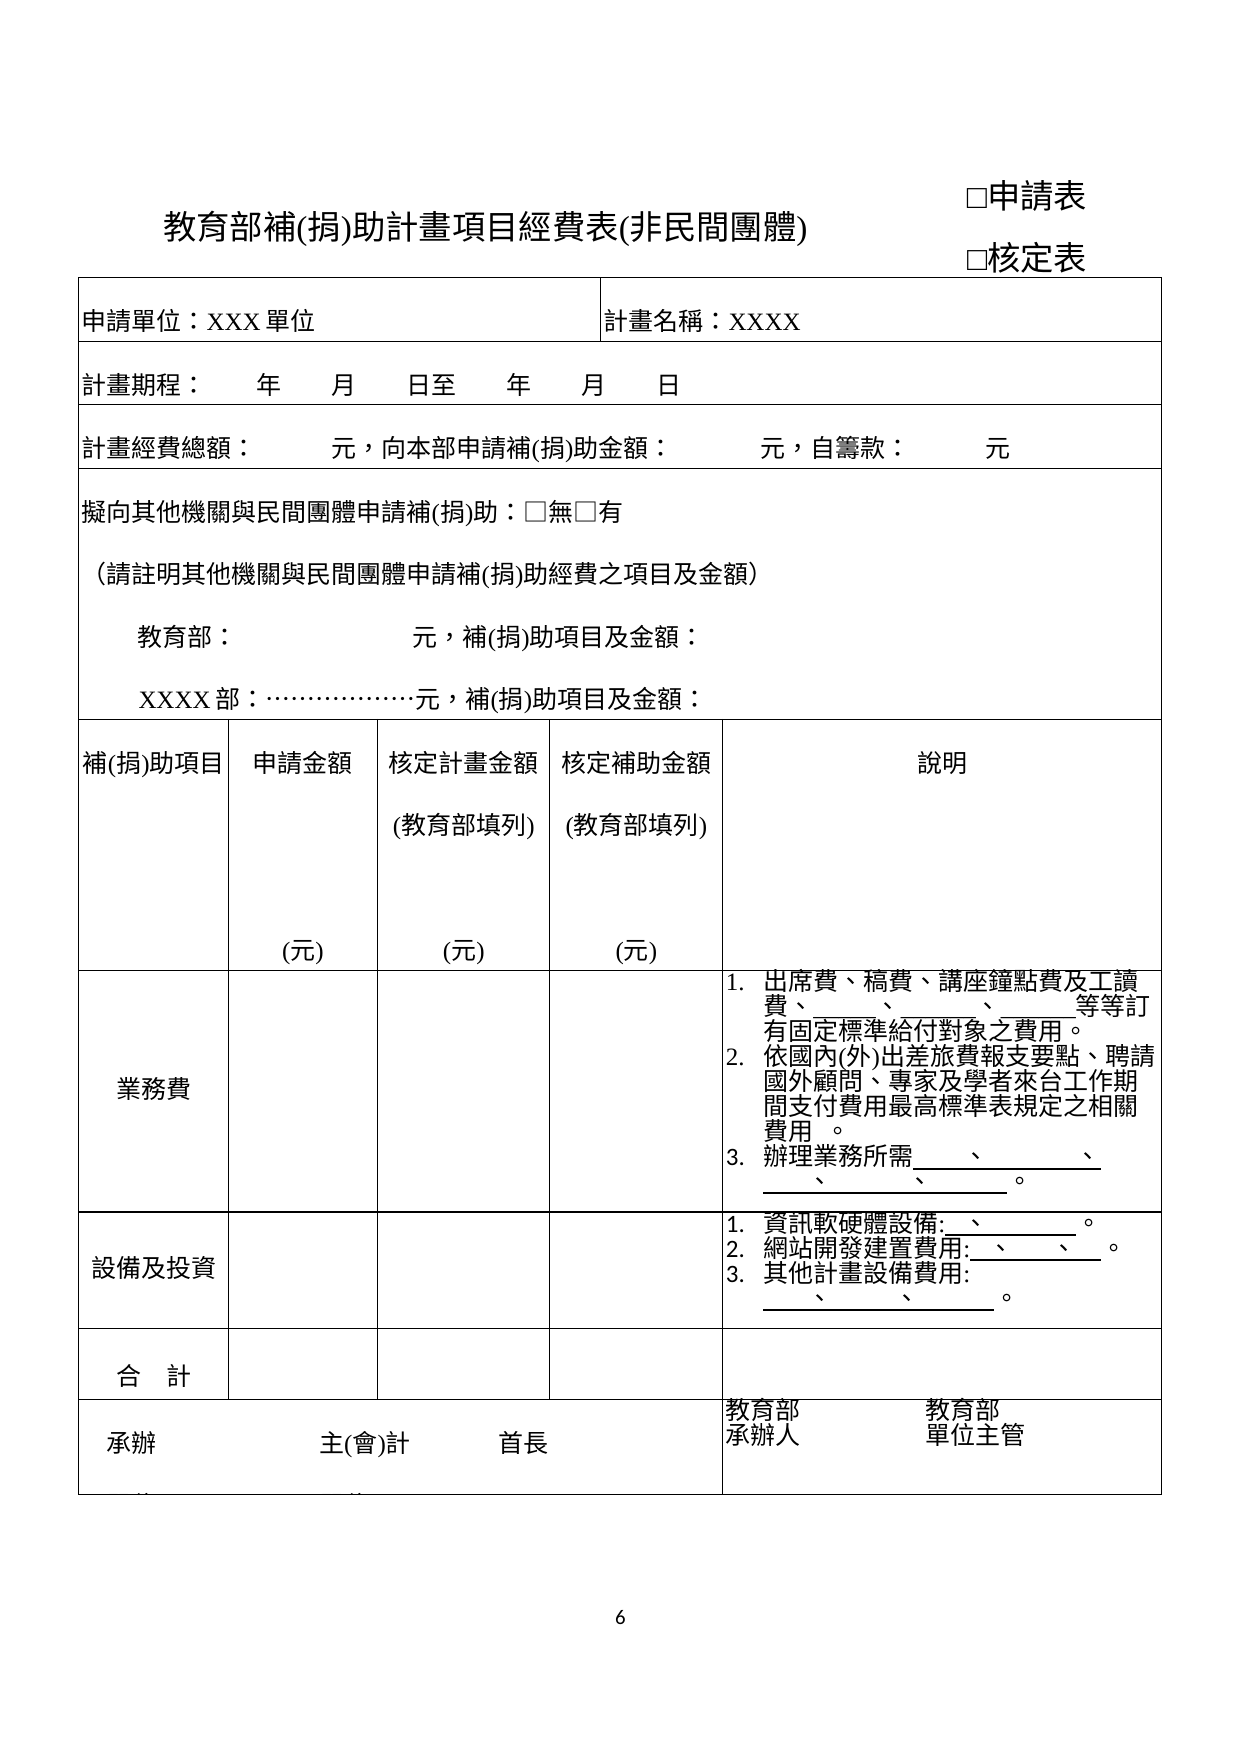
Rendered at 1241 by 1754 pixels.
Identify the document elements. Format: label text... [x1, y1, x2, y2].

table_cell 計畫經費總額： 元，向本部申請補(捐)助金額： 元，自籌款： 元 [79, 405, 1161, 468]
table_cell 計畫期程： 年 月 日至 年 月 日 [79, 342, 1161, 404]
table_cell [378, 1329, 549, 1399]
table_cell [378, 971, 549, 1211]
table_cell 承辦 主(會)計 首長 單位 單位 [79, 1400, 722, 1493]
table_cell 擬向其他機關與民間團體申請補(捐)助：□無□有 （請註明其他機關與民間團體申請補(捐)助經費之項目及金額） 教育部： 元，補(捐)助項目及金額： XXXX部：………………元，補(捐)助項目及金額： [79, 469, 1161, 719]
table_cell 業務費 [79, 971, 228, 1211]
table_cell [229, 1213, 377, 1328]
table_cell [550, 1213, 722, 1328]
table_cell 教育部 教育部 承辦人 單位主管 [723, 1400, 1161, 1493]
table_cell 核定補助金額 (教育部填列) (元) [550, 720, 722, 970]
table_cell 設備及投資 [79, 1213, 228, 1328]
table_header □申請表 □核定表 [892, 152, 1162, 277]
table_header 教育部補(捐)助計畫項目經費表(非民間團體) [79, 152, 892, 277]
table_cell 合 計 [79, 1329, 228, 1399]
table_cell 說明 [723, 720, 1161, 970]
table_cell [550, 971, 722, 1211]
table_cell 出席費、稿費、講座鐘點費及工讀費、_____、______、______等等訂有固定標準給付對象之費用。 依國內(外)出差旅費報支要點、聘請國外顧問、專家及學者來台工作期間支付費用最高標準表規定之相關費用 。 辦理業務所需 、 、 、 、 。 [723, 971, 1161, 1211]
table_cell 補(捐)助項目 [79, 720, 228, 970]
table_cell [550, 1329, 722, 1399]
table_cell 申請金額 (元) [229, 720, 377, 970]
table_cell 資訊軟硬體設備: 、 。 網站開發建置費用: 、 、 。 其他計畫設備費用: 、 、 。 [723, 1213, 1161, 1328]
table_cell 核定計畫金額(教育部填列) (元) [378, 720, 549, 970]
table_cell [229, 1329, 377, 1399]
table_cell 計畫名稱：XXXX [601, 278, 1161, 341]
table_cell 申請單位：XXX單位 [79, 278, 600, 341]
table_cell [723, 1329, 1161, 1399]
table_cell [378, 1213, 549, 1328]
table_cell [229, 971, 377, 1211]
